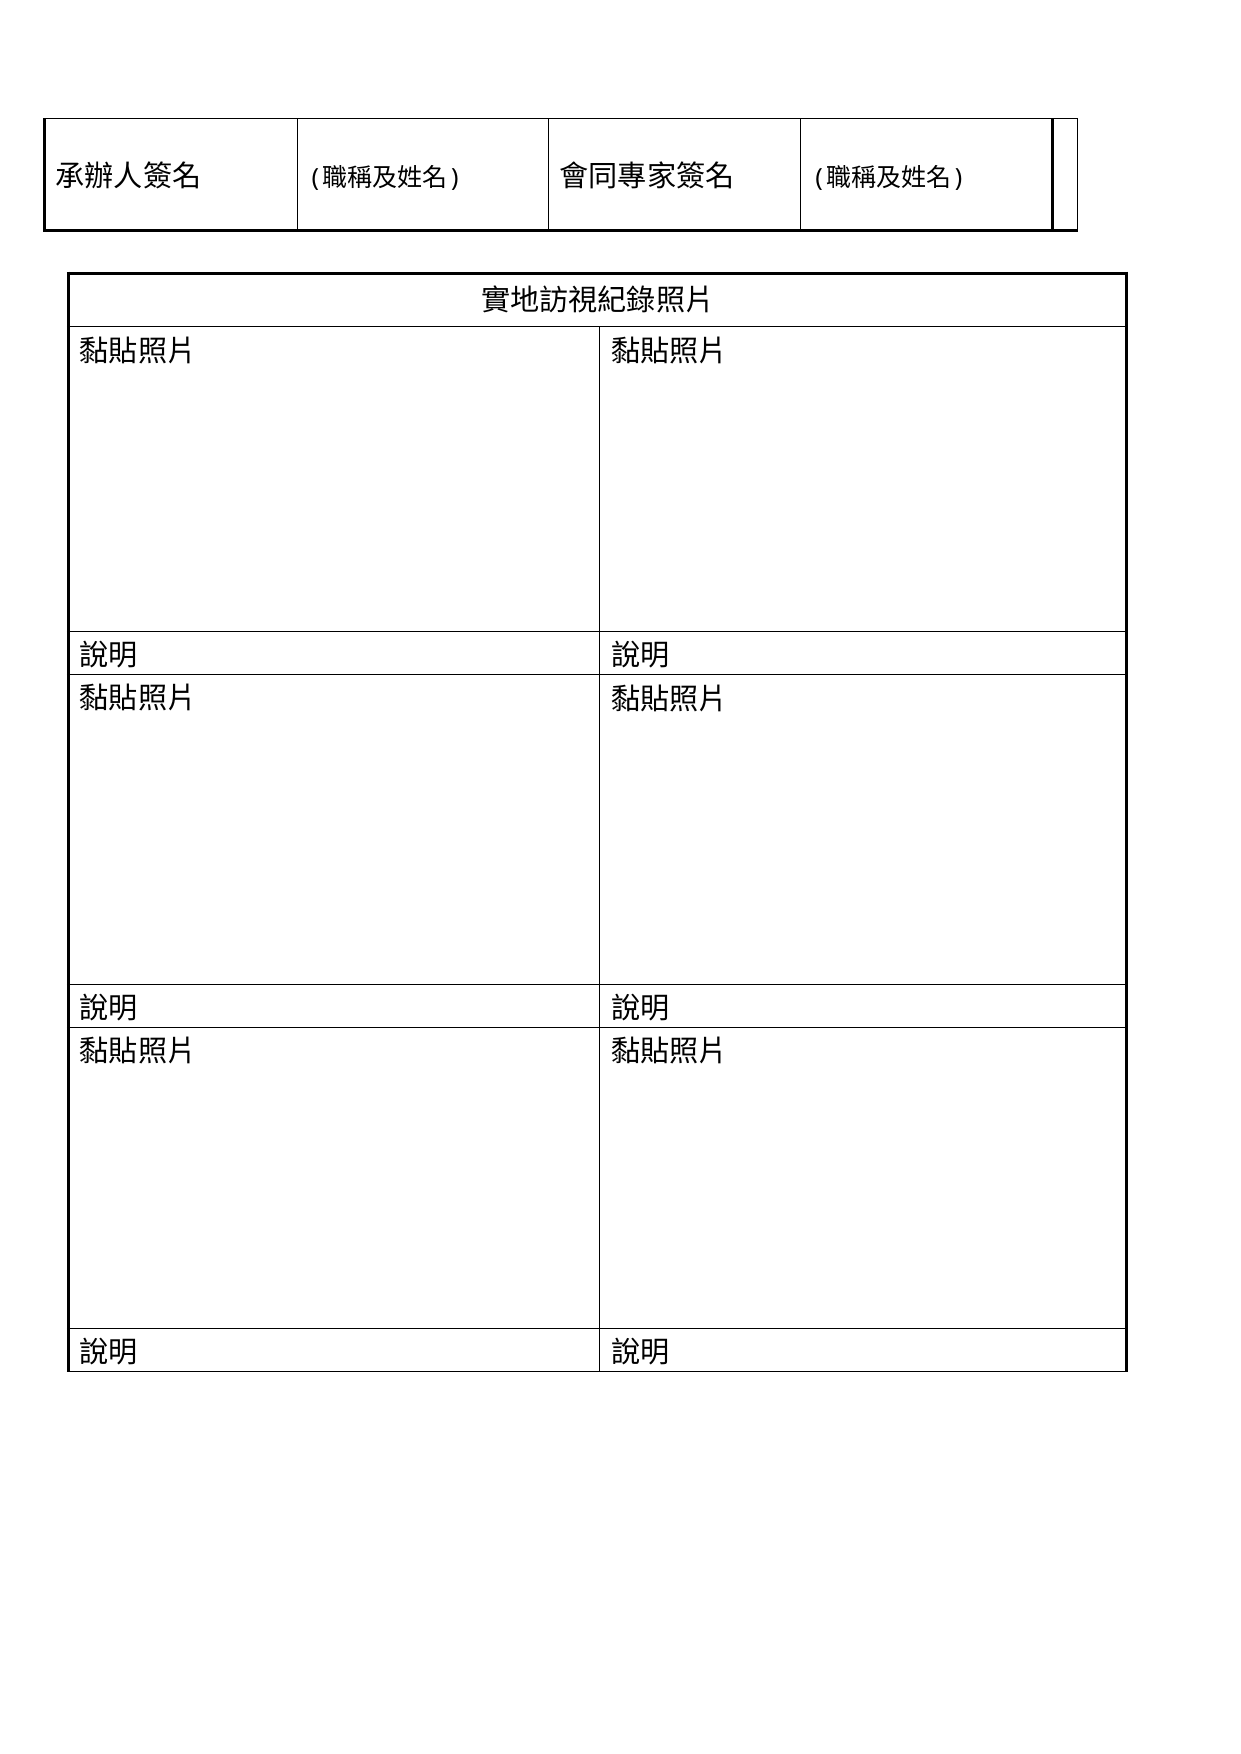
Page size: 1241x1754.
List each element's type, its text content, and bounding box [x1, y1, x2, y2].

table_cell 承辦人簽名 [46, 119, 297, 229]
table_cell 黏貼照片 [600, 327, 1125, 631]
table_cell 黏貼照片 [600, 675, 1125, 983]
table_cell 說明 [600, 1329, 1125, 1371]
table_cell 說明 [70, 632, 599, 674]
table_cell 會同專家簽名 [549, 119, 800, 229]
table_cell 黏貼照片 [70, 675, 599, 983]
table_header 實地訪視紀錄照片 [70, 275, 1125, 326]
table_cell 說明 [70, 985, 599, 1027]
table_cell 黏貼照片 [600, 1028, 1125, 1327]
table_cell 黏貼照片 [70, 1028, 599, 1327]
table_cell 說明 [70, 1329, 599, 1371]
table_cell 黏貼照片 [70, 327, 599, 631]
table_cell [1054, 119, 1077, 229]
table_cell (職稱及姓名) [298, 119, 548, 229]
table_cell (職稱及姓名) [801, 119, 1051, 229]
table_cell 說明 [600, 985, 1125, 1027]
table_cell 說明 [600, 632, 1125, 674]
